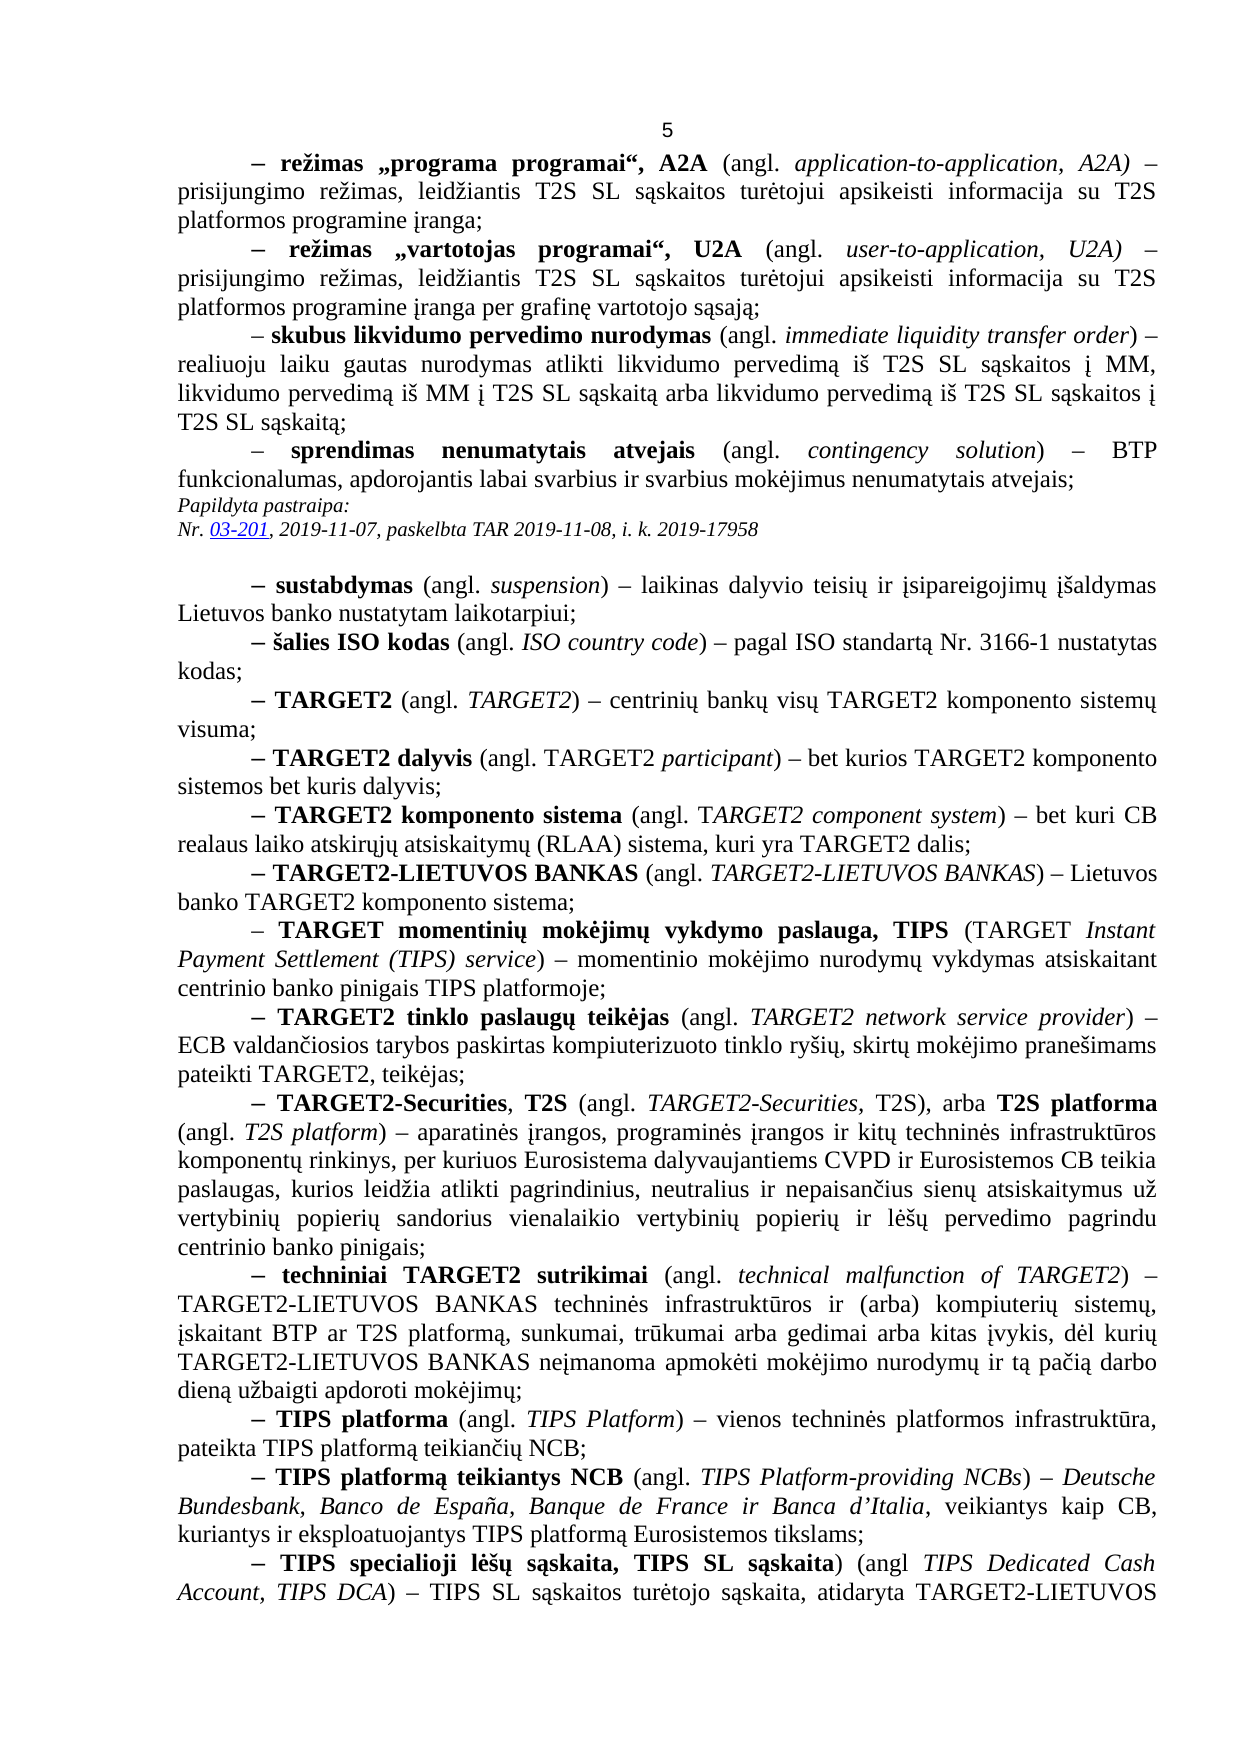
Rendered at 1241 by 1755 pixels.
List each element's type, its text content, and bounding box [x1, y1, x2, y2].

text – TARGET2 dalyvis (angl. TARGET2 participant) – bet kurios TARGET2 komponento sistemos bet kuris dalyvis; [177, 742, 1158, 800]
text – sustabdymas (angl. suspension) – laikinas dalyvio teisių ir įsipareigojimų įšaldymas Lietuvos banko nustatytam laikotarpiui; [177, 570, 1158, 627]
text – TARGET momentinių mokėjimų vykdymo paslauga, TIPS (TARGET Instant Payment Settlement (TIPS) service) – momentinio mokėjimo nurodymų vykdymas atsiskaitant centrinio banko pinigais TIPS platformoje; [177, 915, 1158, 1002]
text – TARGET2 tinklo paslaugų teikėjas (angl. TARGET2 network service provider) – ECB valdančiosios tarybos paskirtas kompiuterizuoto tinklo ryšių, skirtų mokėjimo pranešimams pateikti TARGET2, teikėjas; [177, 1002, 1158, 1088]
text – TARGET2-LIETUVOS BANKAS (angl. TARGET2-LIETUVOS BANKAS) – Lietuvos banko TARGET2 komponento sistema; [177, 858, 1158, 915]
text – TARGET2 komponento sistema (angl. TARGET2 component system) – bet kuri CB realaus laiko atskirųjų atsiskaitymų (RLAA) sistema, kuri yra TARGET2 dalis; [177, 800, 1158, 858]
text Papildyta pastraipa: [177, 493, 1158, 517]
text – TARGET2-Securities, T2S (angl. TARGET2-Securities, T2S), arba T2S platforma (angl. T2S platform) – aparatinės įrangos, programinės įrangos ir kitų techninės infrastruktūros komponentų rinkinys, per kuriuos Eurosistema dalyvaujantiems CVPD ir Eurosistemos CB teikia paslaugas, kurios leidžia atlikti pagrindinius, neutralius ir nepaisančius sienų atsiskaitymus už vertybinių popierių sandorius vienalaikio vertybinių popierių ir lėšų pervedimo pagrindu centrinio banko pinigais; [177, 1088, 1158, 1261]
text – TARGET2 (angl. TARGET2) – centrinių bankų visų TARGET2 komponento sistemų visuma; [177, 685, 1158, 742]
text – TIPS specialioji lėšų sąskaita, TIPS SL sąskaita) (angl TIPS Dedicated Cash Account, TIPS DCA) – TIPS SL sąskaitos turėtojo sąskaita, atidaryta TARGET2-LIETUVOS [177, 1548, 1158, 1606]
text – TIPS platformą teikiantys NCB (angl. TIPS Platform-providing NCBs) – Deutsche Bundesbank, Banco de España, Banque de France ir Banca d’Italia, veikiantys kaip CB, kuriantys ir eksploatuojantys TIPS platformą Eurosistemos tikslams; [177, 1462, 1158, 1548]
text – režimas „vartotojas programai“, U2A (angl. user-to-application, U2A) – prisijungimo režimas, leidžiantis T2S SL sąskaitos turėtojui apsikeisti informacija su T2S platformos programine įranga per grafinę vartotojo sąsają; [177, 234, 1158, 320]
text – sprendimas nenumatytais atvejais (angl. contingency solution) – BTP funkcionalumas, apdorojantis labai svarbius ir svarbius mokėjimus nenumatytais atvejais; [177, 435, 1158, 493]
text – režimas „programa programai“, A2A (angl. application-to-application, A2A) – prisijungimo režimas, leidžiantis T2S SL sąskaitos turėtojui apsikeisti informacija su T2S platformos programine įranga; [177, 148, 1158, 234]
text – skubus likvidumo pervedimo nurodymas (angl. immediate liquidity transfer order) – realiuoju laiku gautas nurodymas atlikti likvidumo pervedimą iš T2S SL sąskaitos į MM, likvidumo pervedimą iš MM į T2S SL sąskaitą arba likvidumo pervedimą iš T2S SL sąskaitos į T2S SL sąskaitą; [177, 320, 1158, 435]
text – TIPS platforma (angl. TIPS Platform) – vienos techninės platformos infrastruktūra, pateikta TIPS platformą teikiančių NCB; [177, 1404, 1158, 1462]
text Nr. 03-201, 2019-11-07, paskelbta TAR 2019-11-08, i. k. 2019-17958 [177, 517, 1158, 541]
text – šalies ISO kodas (angl. ISO country code) – pagal ISO standartą Nr. 3166-1 nustatytas kodas; [177, 627, 1158, 685]
text – techniniai TARGET2 sutrikimai (angl. technical malfunction of TARGET2) –TARGET2-LIETUVOS BANKAS techninės infrastruktūros ir (arba) kompiuterių sistemų, įskaitant BTP ar T2S platformą, sunkumai, trūkumai arba gedimai arba kitas įvykis, dėl kurių TARGET2-LIETUVOS BANKAS neįmanoma apmokėti mokėjimo nurodymų ir tą pačią darbo dieną užbaigti apdoroti mokėjimų; [177, 1261, 1158, 1404]
